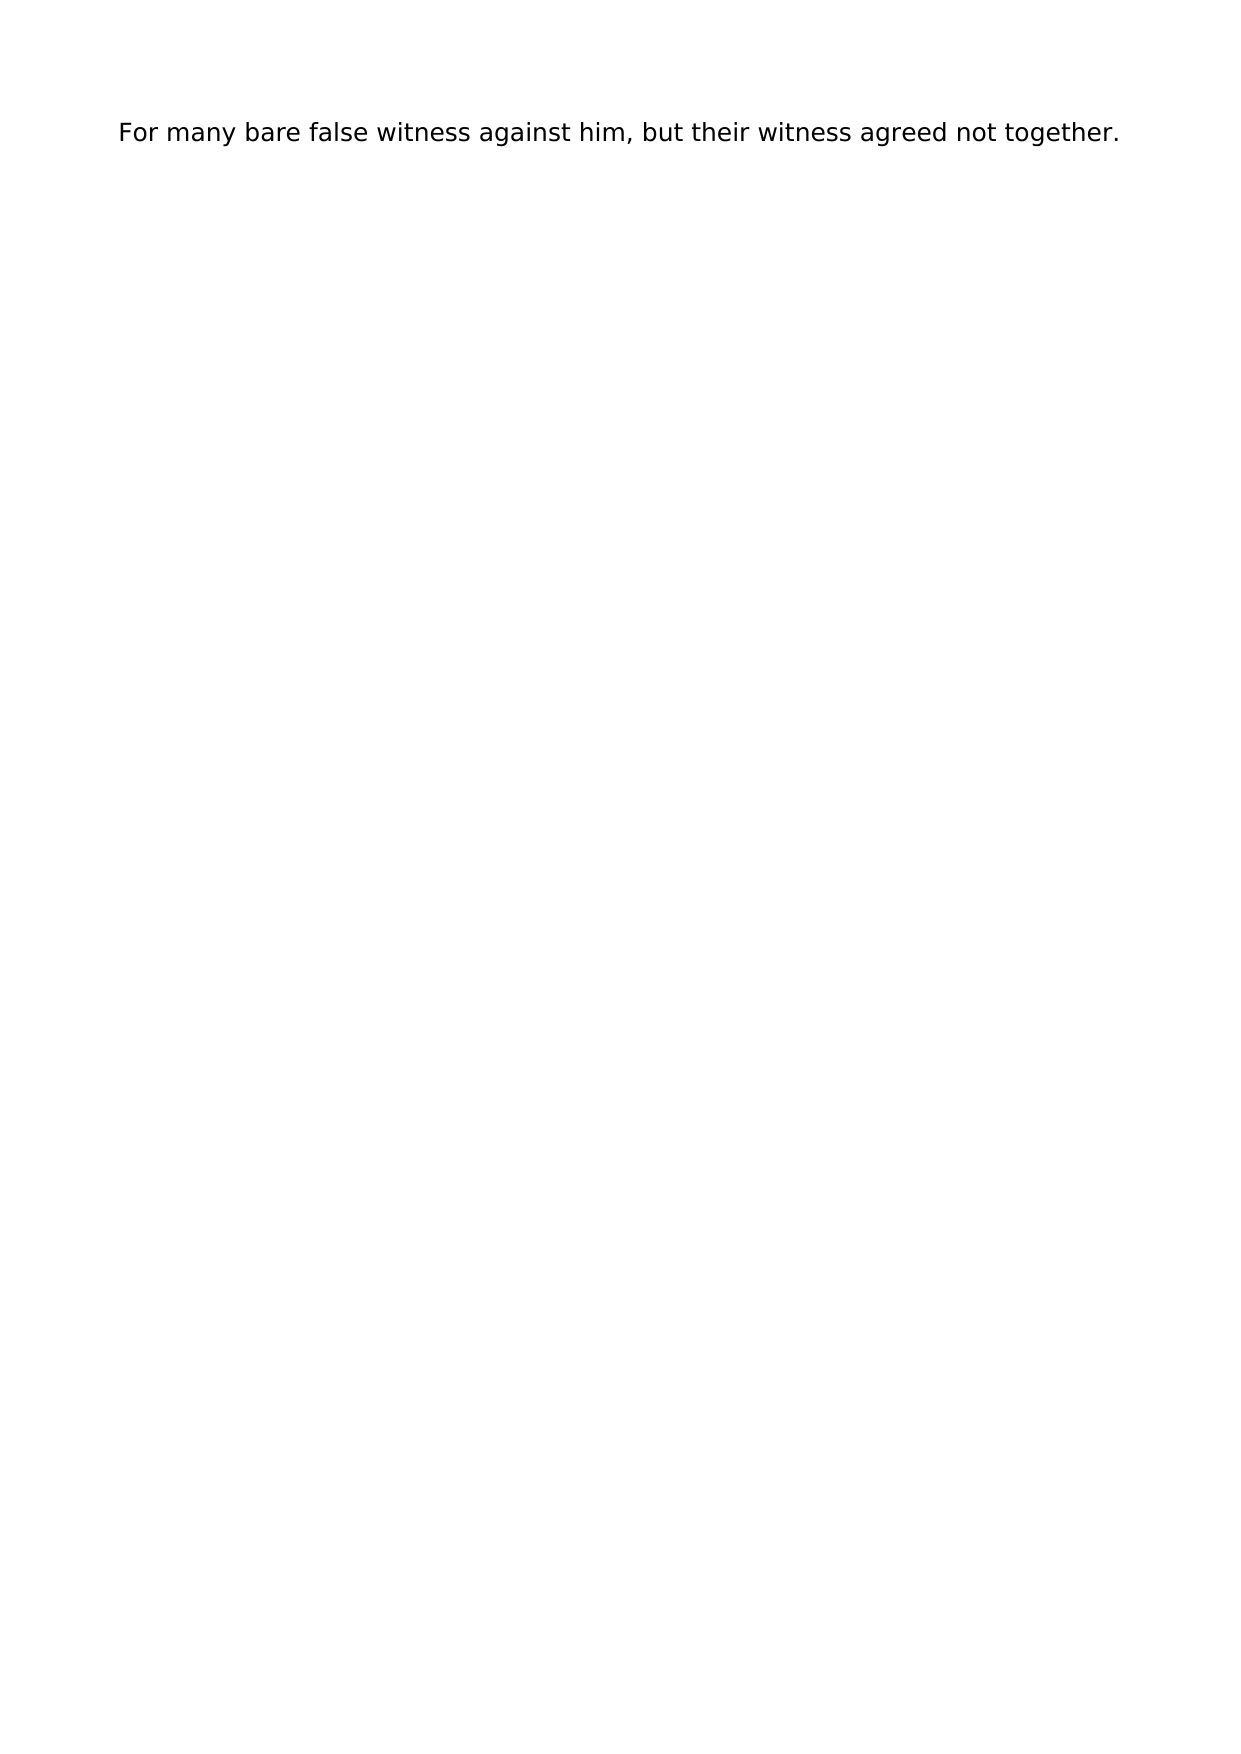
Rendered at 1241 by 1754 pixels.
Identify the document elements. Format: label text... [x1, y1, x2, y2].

text For many bare false witness against him, but their witness agreed not together. [118, 118, 1122, 147]
